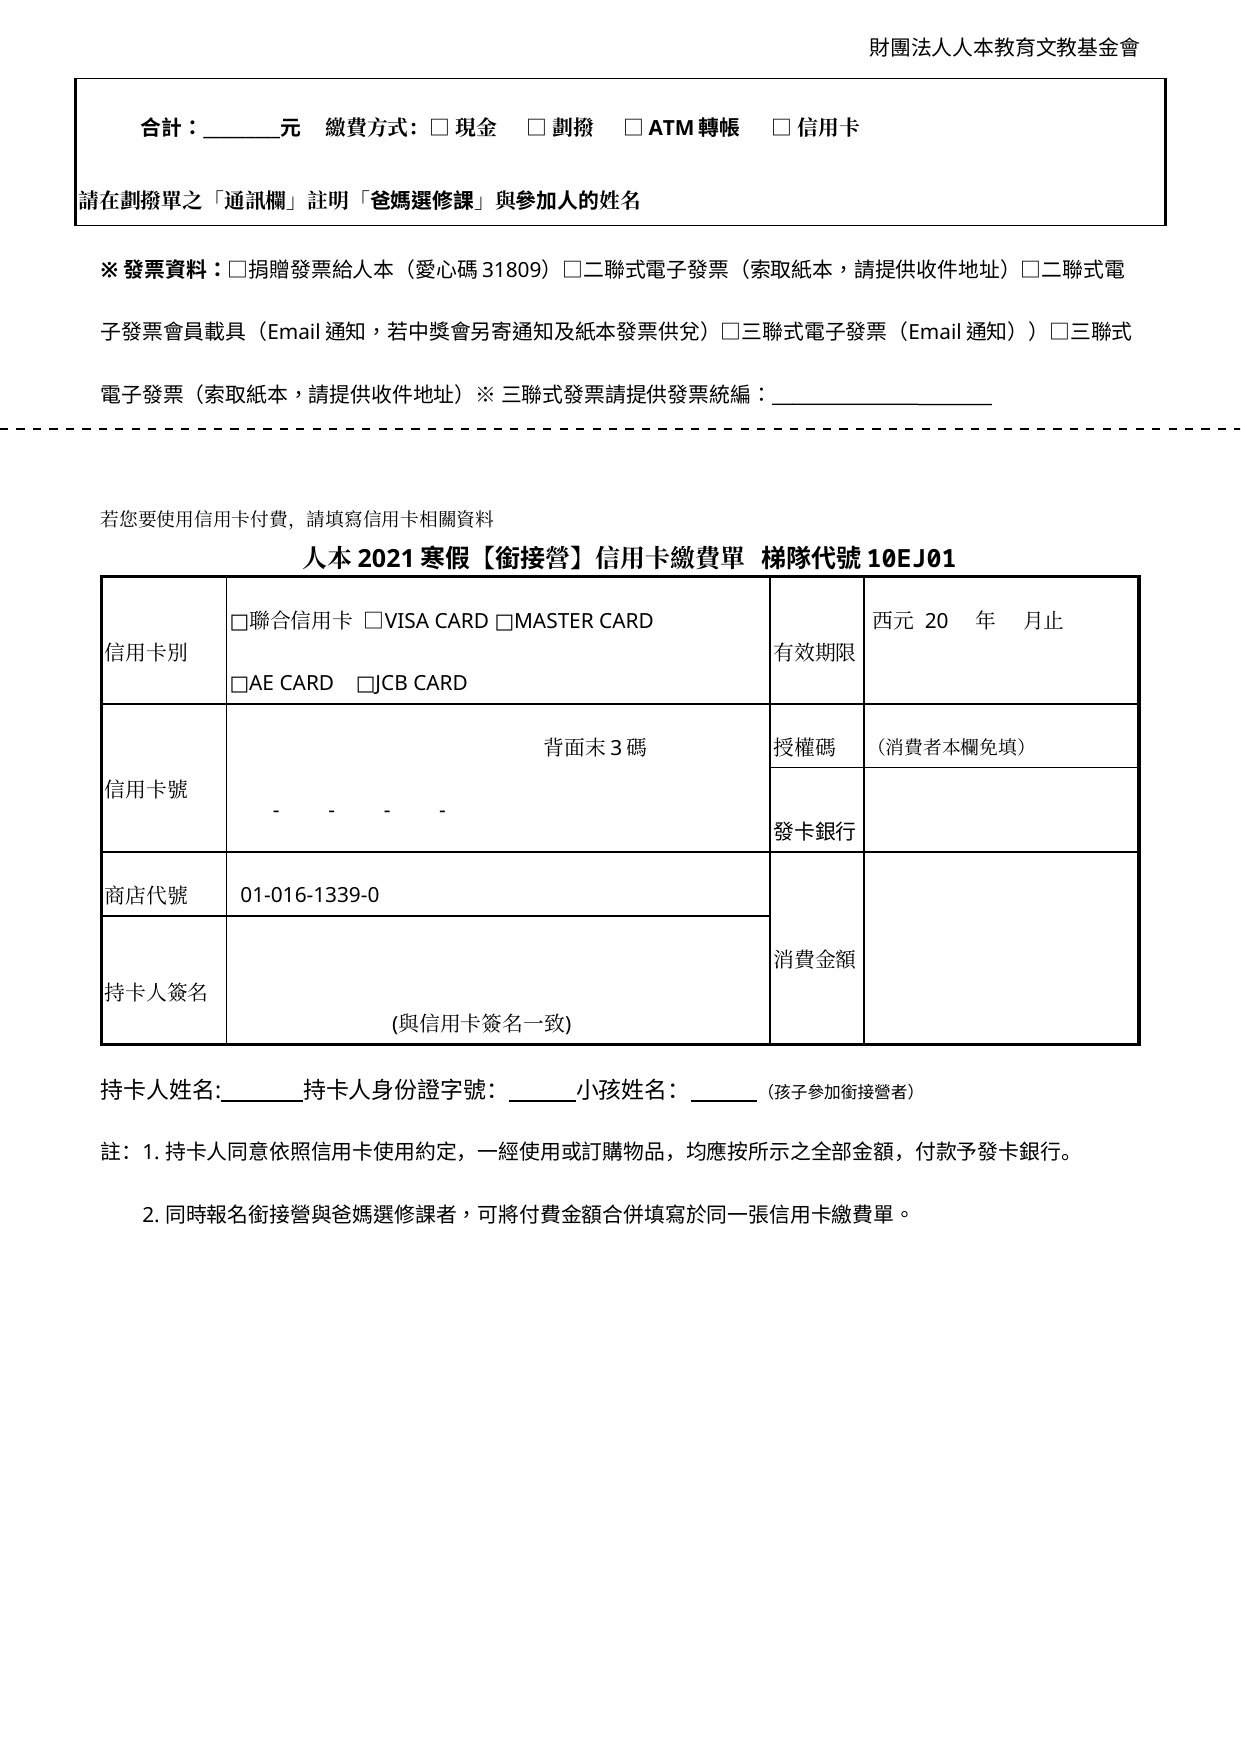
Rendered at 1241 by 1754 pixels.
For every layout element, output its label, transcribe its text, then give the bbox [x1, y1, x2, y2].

text 人本2021寒假【銜接營】信用卡繳費單 梯隊代號10EJ01 [78, 539, 1180, 575]
table_header 有效期限 [771, 578, 863, 703]
table_cell 發卡銀行 [771, 768, 863, 851]
text ※ 發票資料：□捐贈發票給人本（愛心碼31809）□二聯式電子發票（索取紙本，請提供收件地址）□二聯式電子發票會員載具（Email通知，若中獎會另寄通知及紙本發票供兌）□三聯式電子發票（Email通知））□三聯式電子發票（索取紙本，請提供收件地址）※ 三聯式發票請提供發票統編：＿＿＿＿＿＿＿________ [100, 226, 1140, 414]
table_cell 背面末3碼 - - - - [227, 705, 769, 851]
text 持卡人姓名: _持卡人身份證字號： 小孩姓名： （孩子參加銜接營者） [100, 1046, 1140, 1109]
table_cell 授權碼 [771, 705, 863, 767]
table_cell 合計：_________元 繳費方式：□ 現金 □ 劃撥 □ ATM轉帳 □ 信用卡 請在劃撥單之「通訊欄」註明「爸媽選修課」與參加人的姓名 [77, 79, 1164, 225]
table_header 信用卡別 [103, 578, 226, 703]
text 若您要使用信用卡付費，請填寫信用卡相關資料 [100, 476, 1140, 539]
table_cell 持卡人簽名 [103, 917, 226, 1043]
table_cell 消費金額 [771, 853, 863, 1043]
table_header □聯合信用卡 □VISA CARD □MASTER CARD □AE CARD □JCB CARD [227, 578, 769, 703]
table_cell [865, 768, 1137, 851]
table_cell （消費者本欄免填） [865, 705, 1137, 767]
text 2. 同時報名銜接營與爸媽選修課者，可將付費金額合併填寫於同一張信用卡繳費單。 [100, 1171, 1140, 1234]
text 註：1. 持卡人同意依照信用卡使用約定，一經使用或訂購物品，均應按所示之全部金額，付款予發卡銀行。 [100, 1109, 1140, 1171]
table_cell [865, 853, 1137, 915]
table_cell [865, 915, 1137, 1043]
table_header 西元 20 年 月止 [865, 578, 1137, 703]
table_cell (與信用卡簽名一致) [227, 917, 769, 1043]
table_cell 01-016-1339-0 [227, 853, 769, 915]
table_cell 信用卡號 [103, 705, 226, 851]
table_cell 商店代號 [103, 853, 226, 915]
